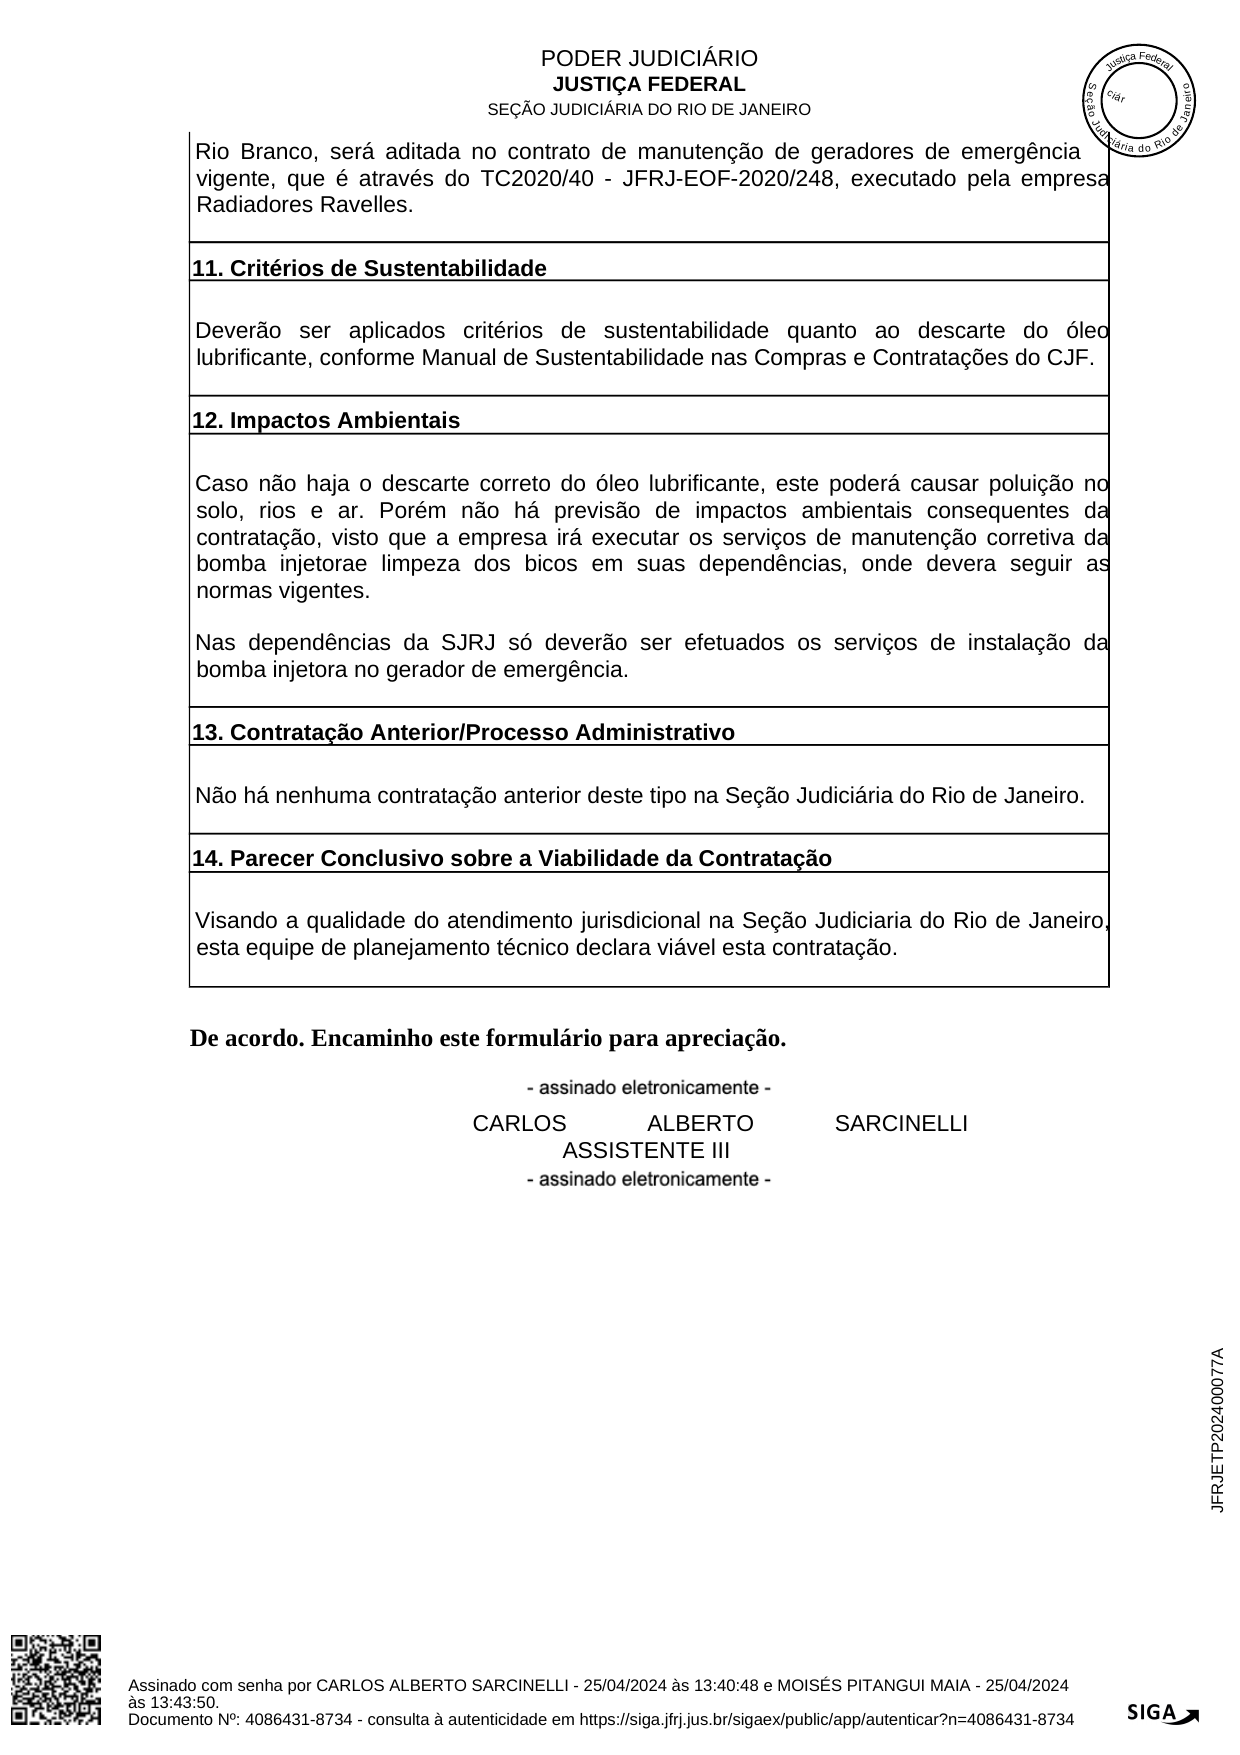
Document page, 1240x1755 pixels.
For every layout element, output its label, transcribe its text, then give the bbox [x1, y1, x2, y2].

text Visando a qualidade do atendimento jurisdicional na Seção Judiciaria do Rio de Janeiro, esta equipe de planejamento técnico declara viável esta contratação. [195, 907, 1108, 960]
text CARLOS ALBERTO SARCINELLI ASSISTENTE III [472, 1110, 968, 1163]
list Contratação Anterior/Processo Administrativo [192, 719, 1108, 744]
text Caso não haja o descarte correto do óleo lubrificante, este poderá causar poluição no solo, rios e ar. Porém não há previsão de impactos ambientais consequentes da contratação, visto que a empresa irá executar os serviços de manutenção corretiva da bomba injetorae limpeza dos bicos em suas dependências, onde devera seguir as normas vigentes. [195, 470, 1108, 603]
text Deverão ser aplicados critérios de sustentabilidade quanto ao descarte do óleo lubrificante, conforme Manual de Sustentabilidade nas Compras e Contratações do CJF. [195, 317, 1108, 370]
list Parecer Conclusivo sobre a Viabilidade da Contratação [192, 845, 1108, 871]
text Nas dependências da SJRJ só deverão ser efetuados os serviços de instalação da bomba injetora no gerador de emergência. [195, 629, 1108, 682]
list Impactos Ambientais [192, 407, 1108, 432]
text Não há nenhuma contratação anterior deste tipo na Seção Judiciária do Rio de Janeiro. [195, 782, 1108, 808]
text Rio Branco, será aditada no contrato de manutenção de geradores de emergência vigente, que é através do TC2020/40 - JFRJ-EOF-2020/248, executado pela empresa Radiadores Ravelles. [195, 138, 1108, 218]
text De acordo. Encaminho este formulário para apreciação. [189, 1023, 1122, 1051]
list Critérios de Sustentabilidade [192, 254, 1108, 279]
